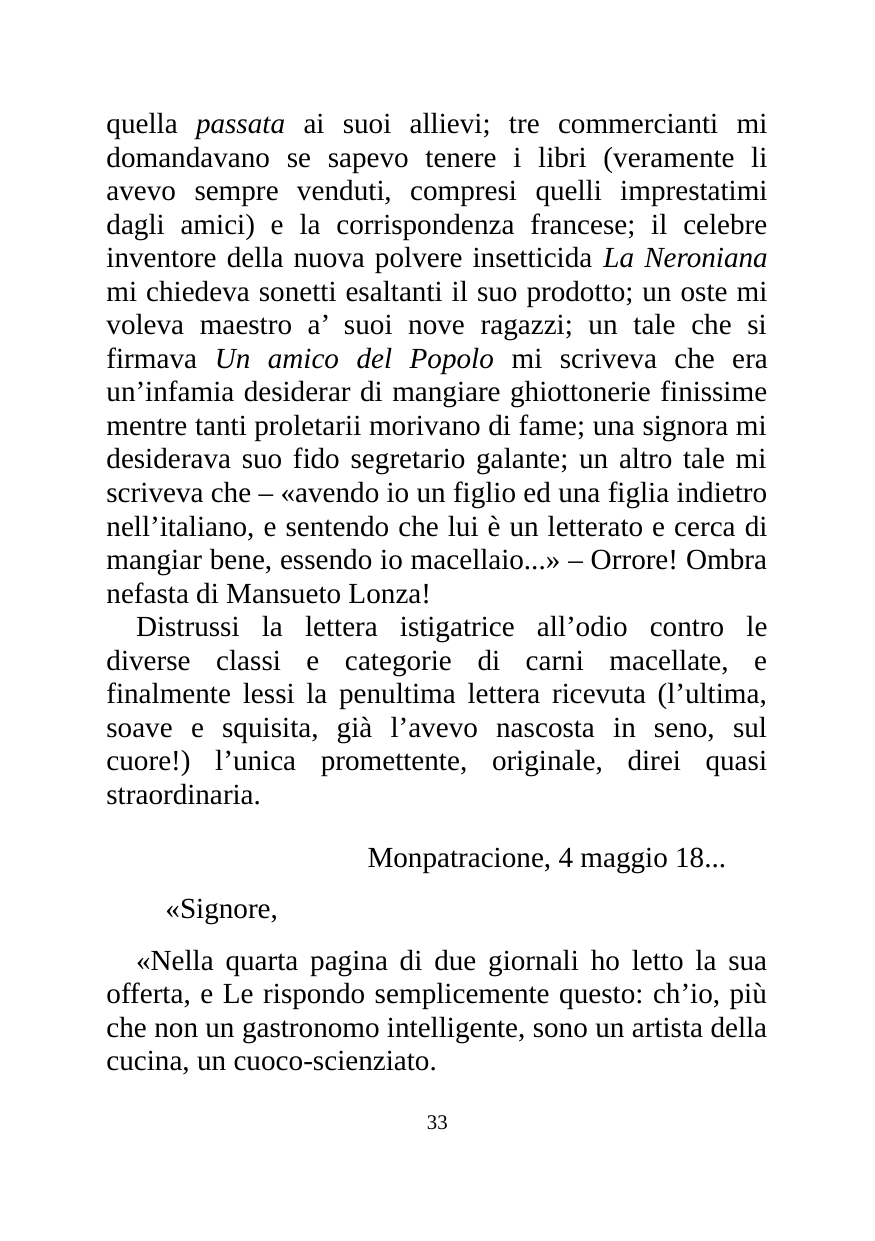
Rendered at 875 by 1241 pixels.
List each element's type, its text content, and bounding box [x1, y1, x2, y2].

text Distrussi la lettera istigatrice all’odio contro le diverse classi e categorie di carni macellate, e finalmente lessi la penultima lettera ricevuta (l’ultima, soave e squisita, già l’avevo nascosta in seno, sul cuore!) l’unica promettente, originale, direi quasi straordinaria. [106, 609, 768, 811]
text «Signore, [136, 891, 768, 925]
text Monpatracione, 4 maggio 18... [106, 840, 726, 874]
text «Nella quarta pagina di due giornali ho letto la sua offerta, e Le rispondo semplicemente questo: ch’io, più che non un gastronomo intelligente, sono un artista della cucina, un cuoco-scienziato. [106, 943, 768, 1077]
text quella passata ai suoi allievi; tre commercianti mi domandavano se sapevo tenere i libri (veramente li avevo sempre venduti, compresi quelli imprestatimi dagli amici) e la corrispondenza francese; il celebre inventore della nuova polvere insetticida La Neroniana mi chiedeva sonetti esaltanti il suo prodotto; un oste mi voleva maestro a’ suoi nove ragazzi; un tale che si firmava Un amico del Popolo mi scriveva che era un’infamia desiderar di mangiare ghiottonerie finissime mentre tanti proletarii morivano di fame; una signora mi desiderava suo fido segretario galante; un altro tale mi scriveva che – «avendo io un figlio ed una figlia indietro nell’italiano, e sentendo che lui è un letterato e cerca di mangiar bene, essendo io macellaio...» – Orrore! Ombra nefasta di Mansueto Lonza! [106, 106, 768, 609]
